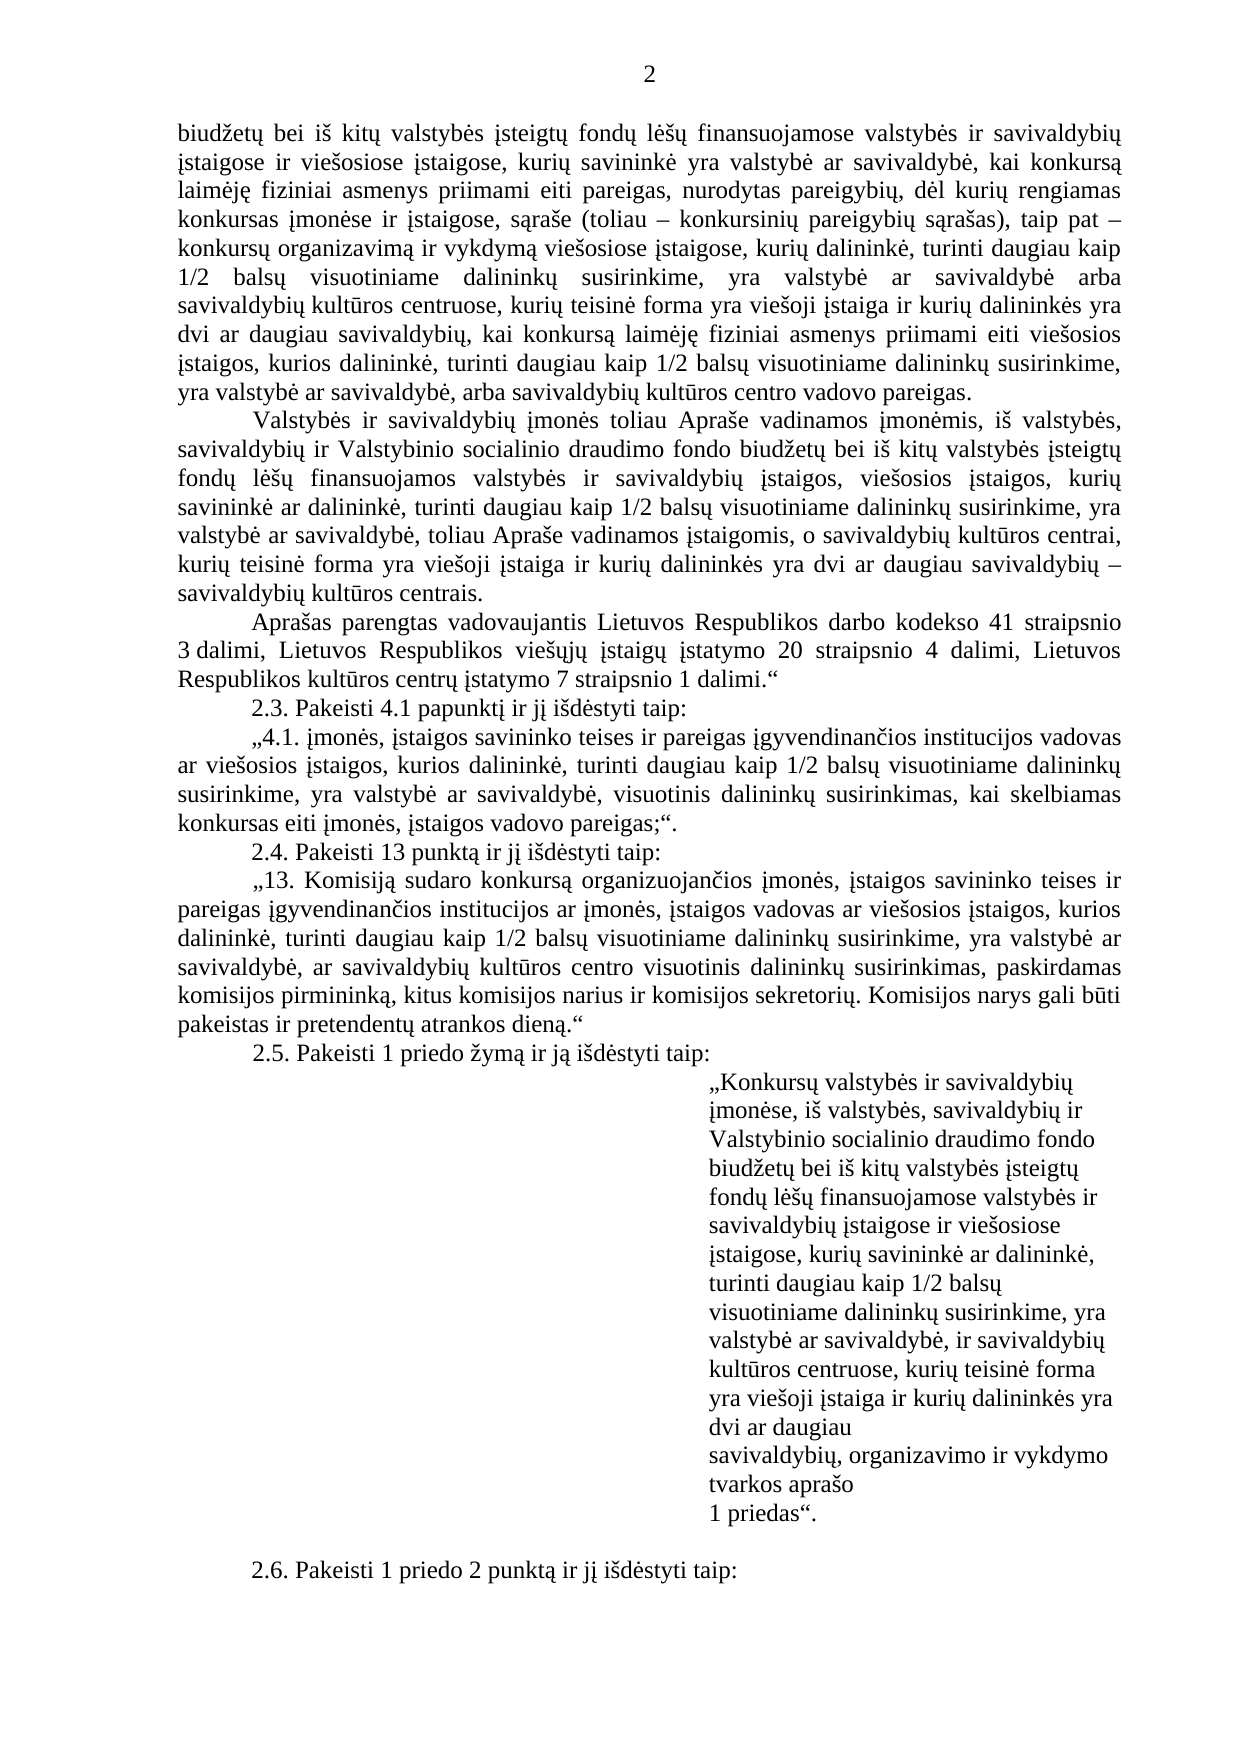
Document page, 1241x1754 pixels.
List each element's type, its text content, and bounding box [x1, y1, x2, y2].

text „Konkursų valstybės ir savivaldybių įmonėse, iš valstybės, savivaldybių ir Valstybinio socialinio draudimo fondo biudžetų bei iš kitų valstybės įsteigtų fondų lėšų finansuojamose valstybės ir savivaldybių įstaigose ir viešosiose įstaigose, kurių savininkė ar dalininkė, turinti daugiau kaip 1/2 balsų visuotiniame dalininkų susirinkime, yra valstybė ar savivaldybė, ir savivaldybių kultūros centruose, kurių teisinė forma yra viešoji įstaiga ir kurių dalininkės yra dvi ar daugiau savivaldybių, organizavimo ir vykdymo tvarkos aprašo [709, 1067, 1122, 1498]
text 2.5. Pakeisti 1 priedo žymą ir ją išdėstyti taip: [177, 1038, 1122, 1067]
text 2.6. Pakeisti 1 priedo 2 punktą ir jį išdėstyti taip: [177, 1556, 1122, 1584]
text 2.4. Pakeisti 13 punktą ir jį išdėstyti taip: [177, 837, 1122, 866]
text „13. Komisiją sudaro konkursą organizuojančios įmonės, įstaigos savininko teises ir pareigas įgyvendinančios institucijos ar įmonės, įstaigos vadovas ar viešosios įstaigos, kurios dalininkė, turinti daugiau kaip 1/2 balsų visuotiniame dalininkų susirinkime, yra valstybė ar savivaldybė, ar savivaldybių kultūros centro visuotinis dalininkų susirinkimas, paskirdamas komisijos pirmininką, kitus komisijos narius ir komisijos sekretorių. Komisijos narys gali būti pakeistas ir pretendentų atrankos dieną.“ [177, 866, 1122, 1038]
text „4.1. įmonės, įstaigos savininko teises ir pareigas įgyvendinančios institucijos vadovas ar viešosios įstaigos, kurios dalininkė, turinti daugiau kaip 1/2 balsų visuotiniame dalininkų susirinkime, yra valstybė ar savivaldybė, visuotinis dalininkų susirinkimas, kai skelbiamas konkursas eiti įmonės, įstaigos vadovo pareigas;“. [177, 722, 1122, 837]
text 2.3. Pakeisti 4.1 papunktį ir jį išdėstyti taip: [177, 693, 1122, 722]
text Valstybės ir savivaldybių įmonės toliau Apraše vadinamos įmonėmis, iš valstybės, savivaldybių ir Valstybinio socialinio draudimo fondo biudžetų bei iš kitų valstybės įsteigtų fondų lėšų finansuojamos valstybės ir savivaldybių įstaigos, viešosios įstaigos, kurių savininkė ar dalininkė, turinti daugiau kaip 1/2 balsų visuotiniame dalininkų susirinkime, yra valstybė ar savivaldybė, toliau Apraše vadinamos įstaigomis, o savivaldybių kultūros centrai, kurių teisinė forma yra viešoji įstaiga ir kurių dalininkės yra dvi ar daugiau savivaldybių – savivaldybių kultūros centrais. [177, 406, 1122, 607]
text biudžetų bei iš kitų valstybės įsteigtų fondų lėšų finansuojamose valstybės ir savivaldybių įstaigose ir viešosiose įstaigose, kurių savininkė yra valstybė ar savivaldybė, kai konkursą laimėję fiziniai asmenys priimami eiti pareigas, nurodytas pareigybių, dėl kurių rengiamas konkursas įmonėse ir įstaigose, sąraše (toliau – konkursinių pareigybių sąrašas), taip pat – konkursų organizavimą ir vykdymą viešosiose įstaigose, kurių dalininkė, turinti daugiau kaip 1/2 balsų visuotiniame dalininkų susirinkime, yra valstybė ar savivaldybė arba savivaldybių kultūros centruose, kurių teisinė forma yra viešoji įstaiga ir kurių dalininkės yra dvi ar daugiau savivaldybių, kai konkursą laimėję fiziniai asmenys priimami eiti viešosios įstaigos, kurios dalininkė, turinti daugiau kaip 1/2 balsų visuotiniame dalininkų susirinkime, yra valstybė ar savivaldybė, arba savivaldybių kultūros centro vadovo pareigas. [177, 118, 1122, 406]
text Aprašas parengtas vadovaujantis Lietuvos Respublikos darbo kodekso 41 straipsnio 3 dalimi, Lietuvos Respublikos viešųjų įstaigų įstatymo 20 straipsnio 4 dalimi, Lietuvos Respublikos kultūros centrų įstatymo 7 straipsnio 1 dalimi.“ [177, 607, 1122, 693]
text 1 priedas“. [709, 1498, 1122, 1527]
